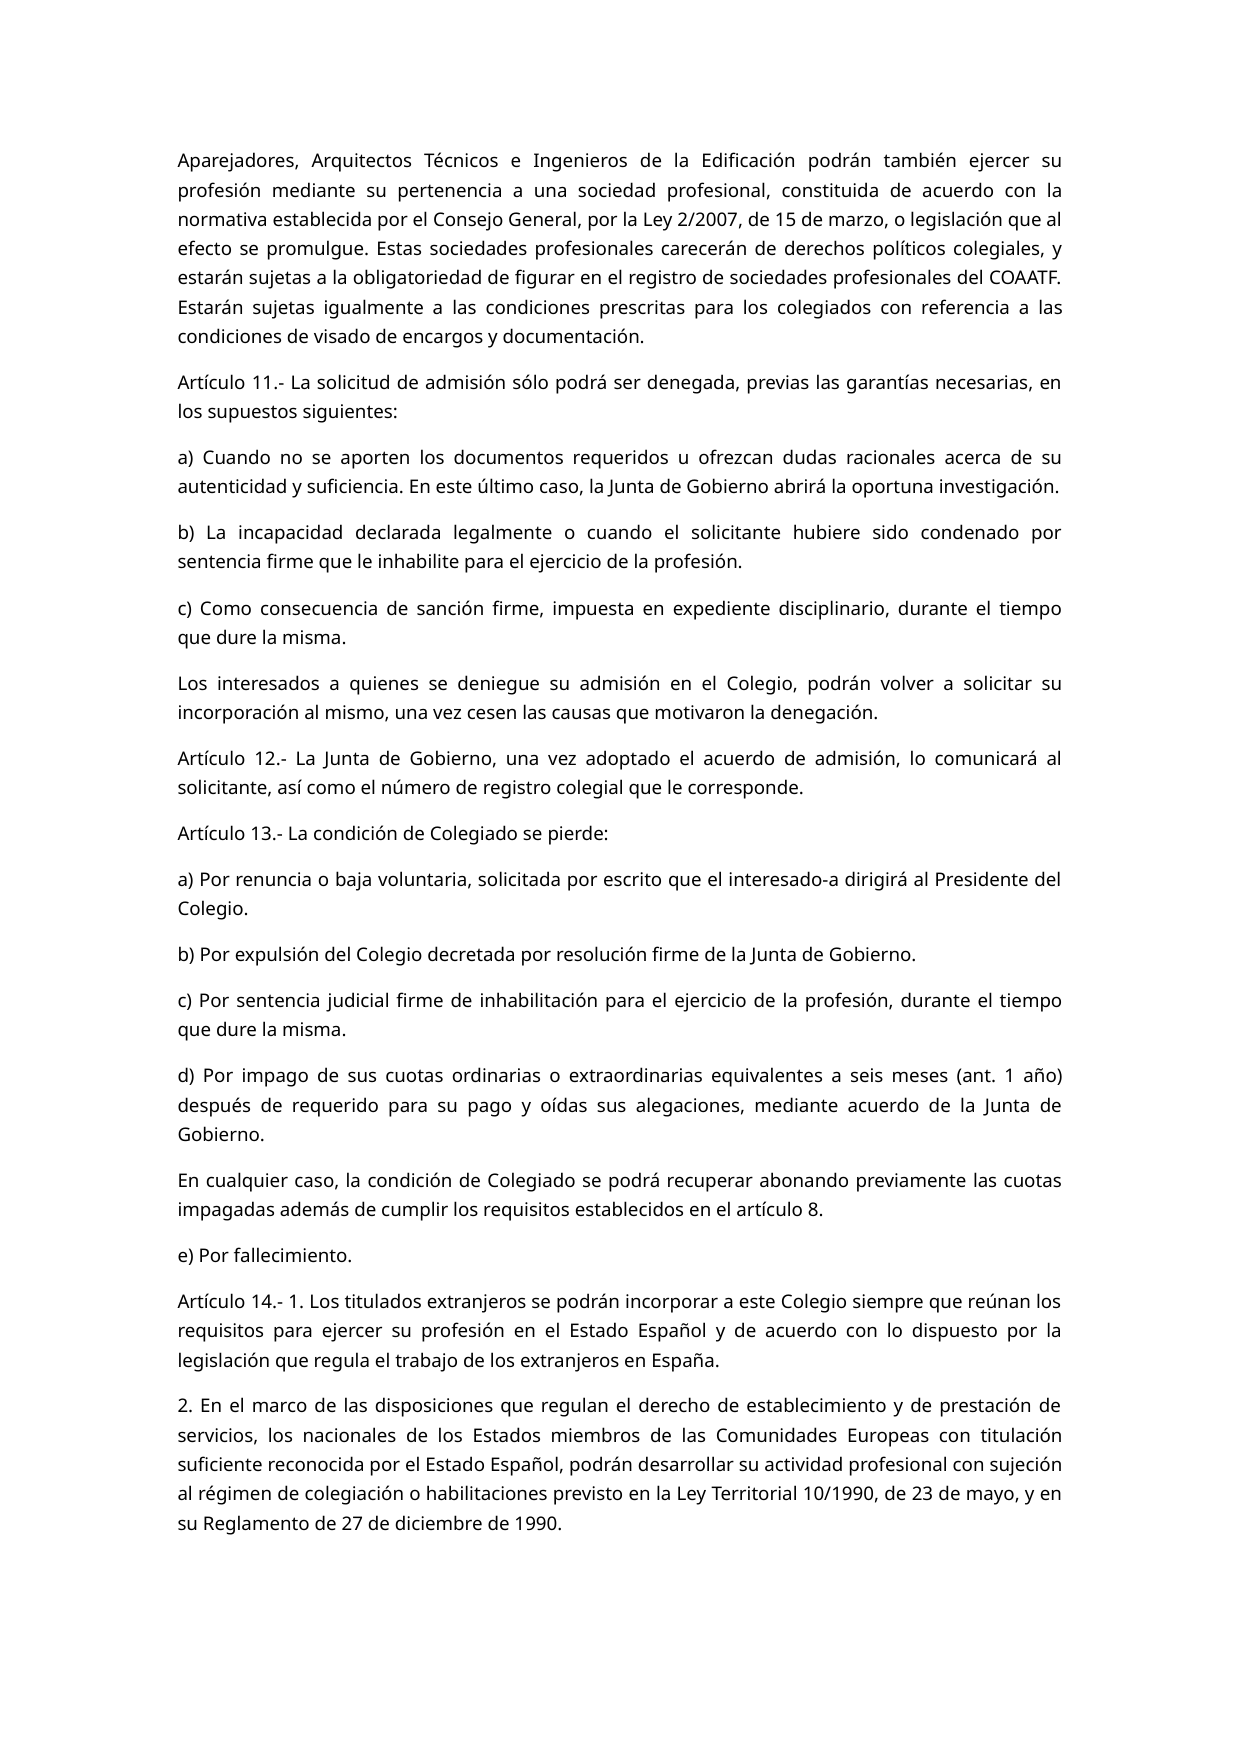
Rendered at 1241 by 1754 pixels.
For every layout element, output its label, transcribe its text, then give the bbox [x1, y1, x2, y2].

text Artículo 12.- La Junta de Gobierno, una vez adoptado el acuerdo de admisión, lo comunicará al solicitante, así como el número de registro colegial que le corresponde. [177, 745, 1063, 800]
text Aparejadores, Arquitectos Técnicos e Ingenieros de la Edificación podrán también ejercer su profesión mediante su pertenencia a una sociedad profesional, constituida de acuerdo con la normativa establecida por el Consejo General, por la Ley 2/2007, de 15 de marzo, o legislación que al efecto se promulgue. Estas sociedades profesionales carecerán de derechos políticos colegiales, y estarán sujetas a la obligatoriedad de figurar en el registro de sociedades profesionales del COAATF. Estarán sujetas igualmente a las condiciones prescritas para los colegiados con referencia a las condiciones de visado de encargos y documentación. [177, 148, 1063, 349]
text En cualquier caso, la condición de Colegiado se podrá recuperar abonando previamente las cuotas impagadas además de cumplir los requisitos establecidos en el artículo 8. [177, 1167, 1063, 1222]
text a) Cuando no se aporten los documentos requeridos u ofrezcan dudas racionales acerca de su autenticidad y suficiencia. En este último caso, la Junta de Gobierno abrirá la oportuna investigación. [177, 444, 1063, 499]
text a) Por renuncia o baja voluntaria, solicitada por escrito que el interesado-a dirigirá al Presidente del Colegio. [177, 866, 1063, 921]
text Artículo 11.- La solicitud de admisión sólo podrá ser denegada, previas las garantías necesarias, en los supuestos siguientes: [177, 369, 1063, 424]
text b) La incapacidad declarada legalmente o cuando el solicitante hubiere sido condenado por sentencia firme que le inhabilite para el ejercicio de la profesión. [177, 519, 1063, 574]
text c) Por sentencia judicial firme de inhabilitación para el ejercicio de la profesión, durante el tiempo que dure la misma. [177, 987, 1063, 1042]
text b) Por expulsión del Colegio decretada por resolución firme de la Junta de Gobierno. [177, 942, 1063, 967]
text 2. En el marco de las disposiciones que regulan el derecho de establecimiento y de prestación de servicios, los nacionales de los Estados miembros de las Comunidades Europeas con titulación suficiente reconocida por el Estado Español, podrán desarrollar su actividad profesional con sujeción al régimen de colegiación o habilitaciones previsto en la Ley Territorial 10/1990, de 23 de mayo, y en su Reglamento de 27 de diciembre de 1990. [177, 1393, 1063, 1535]
text c) Como consecuencia de sanción firme, impuesta en expediente disciplinario, durante el tiempo que dure la misma. [177, 595, 1063, 649]
text d) Por impago de sus cuotas ordinarias o extraordinarias equivalentes a seis meses (ant. 1 año) después de requerido para su pago y oídas sus alegaciones, mediante acuerdo de la Junta de Gobierno. [177, 1063, 1063, 1147]
text Los interesados a quienes se deniegue su admisión en el Colegio, podrán volver a solicitar su incorporación al mismo, una vez cesen las causas que motivaron la denegación. [177, 670, 1063, 725]
text e) Por fallecimiento. [177, 1242, 1063, 1268]
text Artículo 13.- La condición de Colegiado se pierde: [177, 820, 1063, 846]
text Artículo 14.- 1. Los titulados extranjeros se podrán incorporar a este Colegio siempre que reúnan los requisitos para ejercer su profesión en el Estado Español y de acuerdo con lo dispuesto por la legislación que regula el trabajo de los extranjeros en España. [177, 1288, 1063, 1372]
